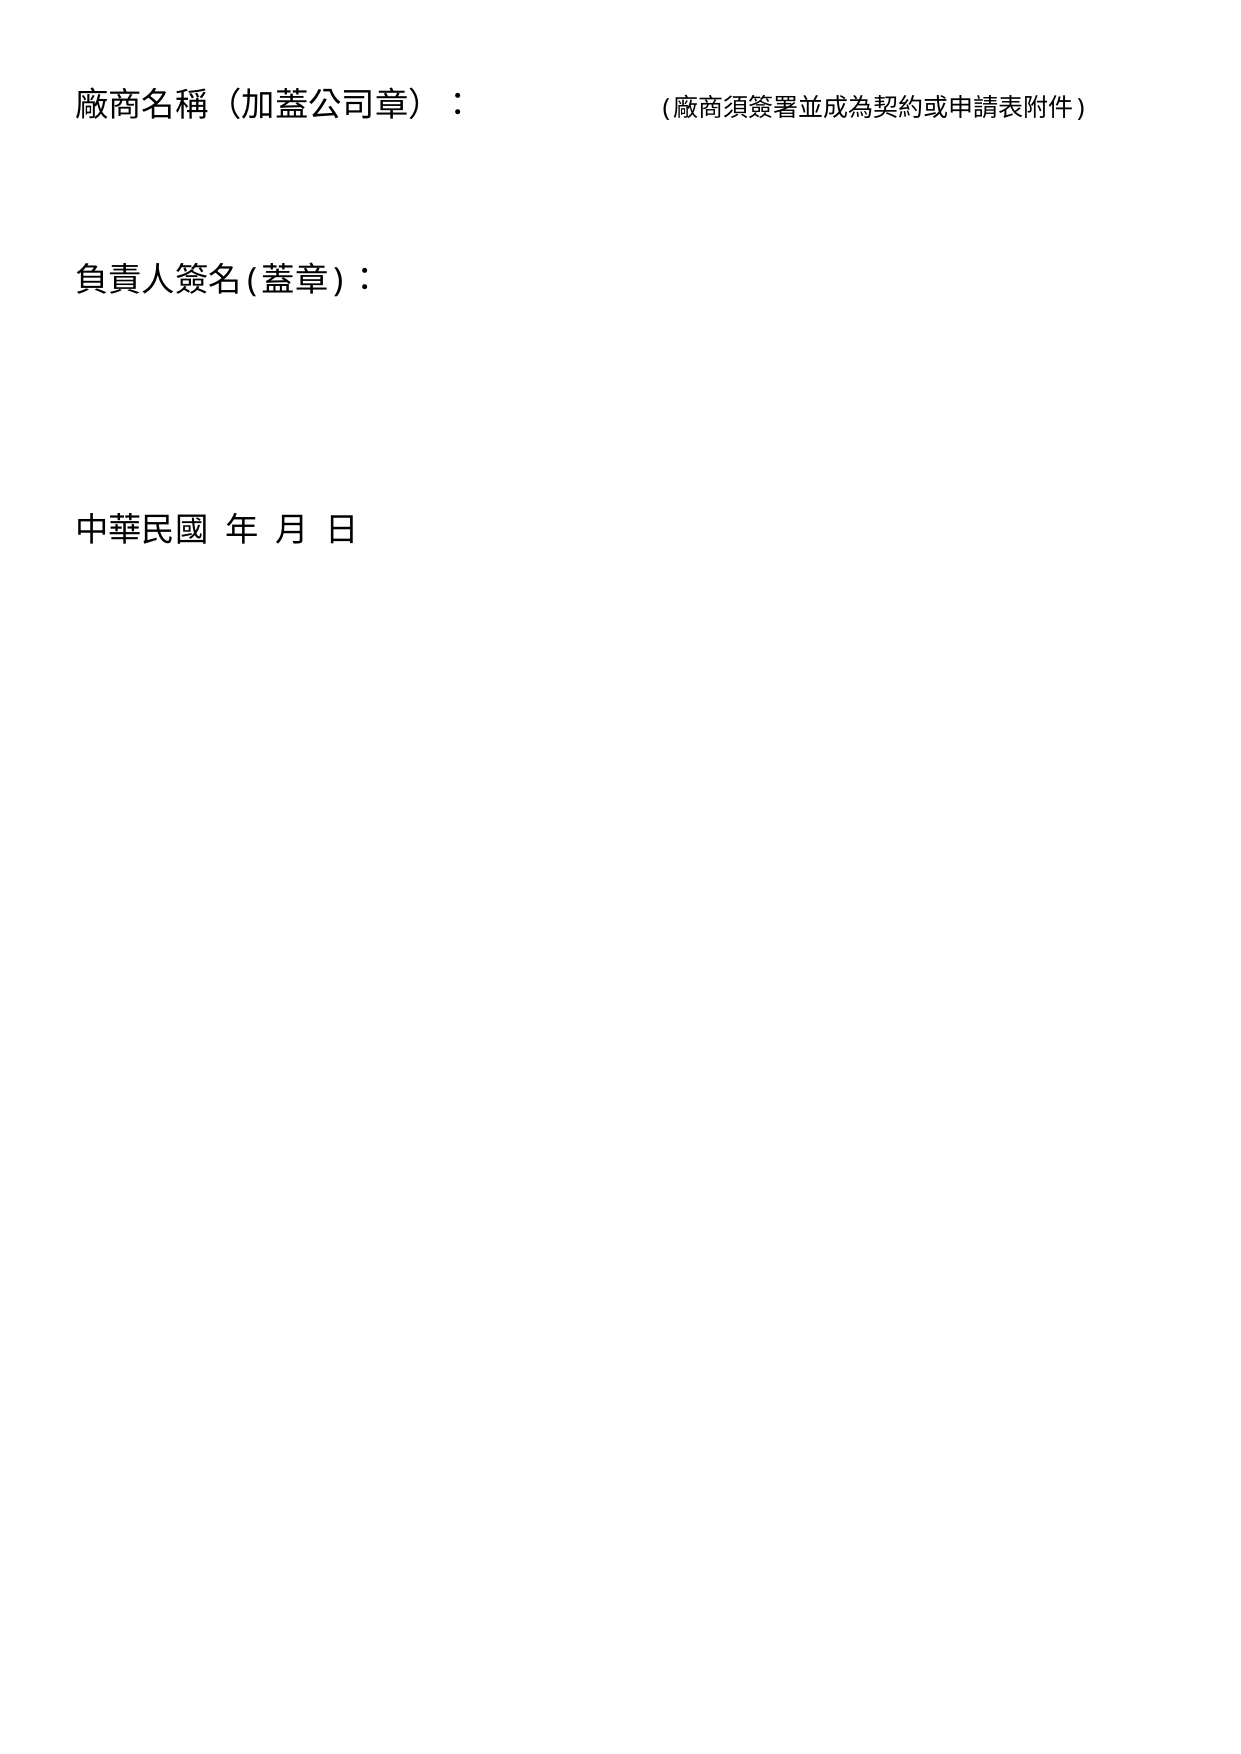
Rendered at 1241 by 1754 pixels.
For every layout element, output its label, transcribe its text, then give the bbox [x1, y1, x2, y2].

text 負責人簽名(蓋章)： [75, 236, 1152, 298]
text 中華民國 年 月 日 [75, 486, 1152, 548]
text 廠商名稱（加蓋公司章）： (廠商須簽署並成為契約或申請表附件) [75, 61, 1152, 123]
